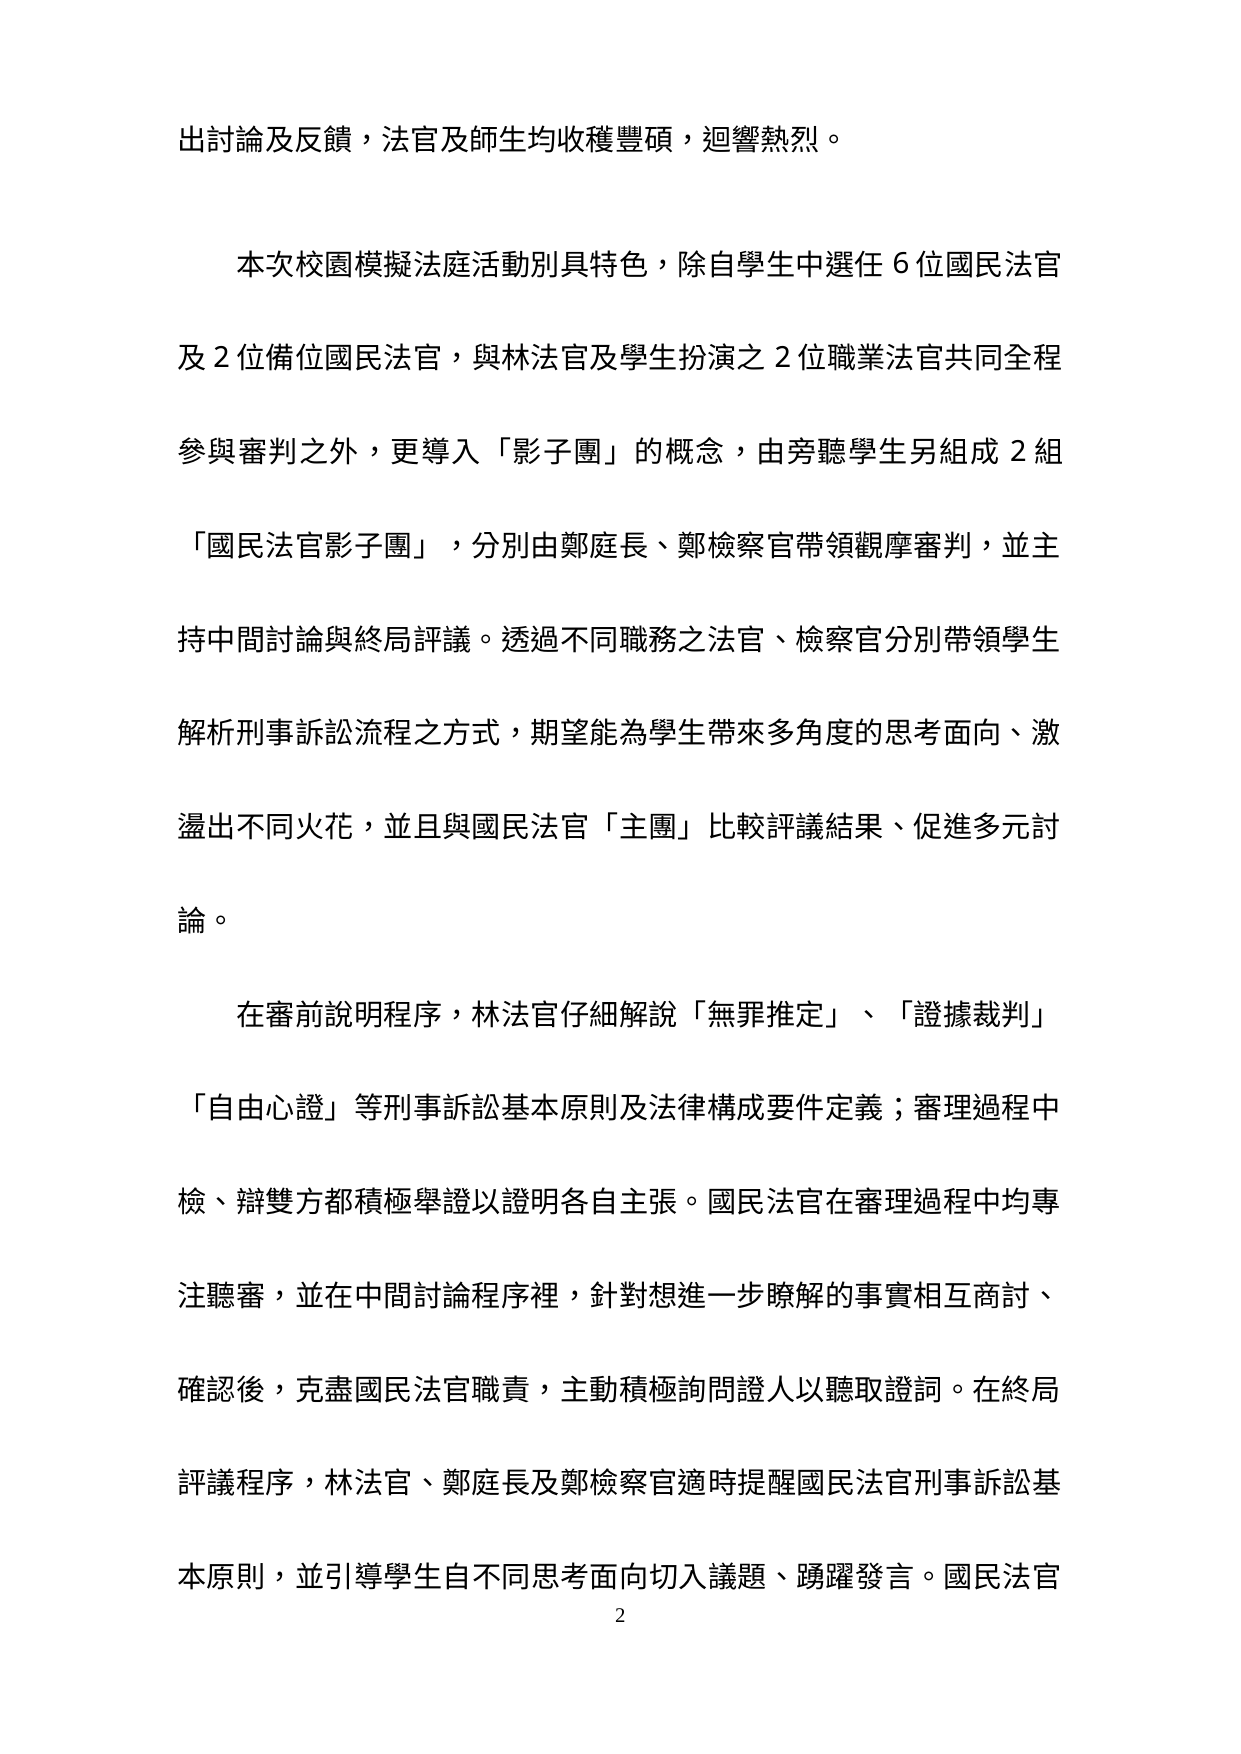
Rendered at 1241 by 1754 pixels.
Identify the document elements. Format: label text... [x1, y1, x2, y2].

text 在審前說明程序，林法官仔細解說「無罪推定」、「證據裁判」、「自由心證」等刑事訴訟基本原則及法律構成要件定義；審理過程中，檢、辯雙方都積極舉證以證明各自主張。國民法官在審理過程中均專注聽審，並在中間討論程序裡，針對想進一步瞭解的事實相互商討、確認後，克盡國民法官職責，主動積極詢問證人以聽取證詞。在終局評議程序，林法官、鄭庭長及鄭檢察官適時提醒國民法官刑事訴訟基本原則，並引導學生自不同思考面向切入議題、踴躍發言。國民法官之間熱烈討論、交換意見，積極表達本身認定犯罪事實之理由，並說明證據取捨、評價的依據，最終順利達成評議結論，圓滿完成本次校園模擬法庭審理程序。 [177, 971, 1063, 1596]
text 本次校園模擬法庭活動別具特色，除自學生中選任6位國民法官及2位備位國民法官，與林法官及學生扮演之2位職業法官共同全程參與審判之外，更導入「影子團」的概念，由旁聽學生另組成2組「國民法官影子團」，分別由鄭庭長、鄭檢察官帶領觀摩審判，並主持中間討論與終局評議。透過不同職務之法官、檢察官分別帶領學生解析刑事訴訟流程之方式，期望能為學生帶來多角度的思考面向、激盪出不同火花，並且與國民法官「主團」比較評議結果、促進多元討論。 [177, 221, 1063, 939]
text 出討論及反饋，法官及師生均收穫豐碩，迴響熱烈。 [177, 96, 1063, 158]
